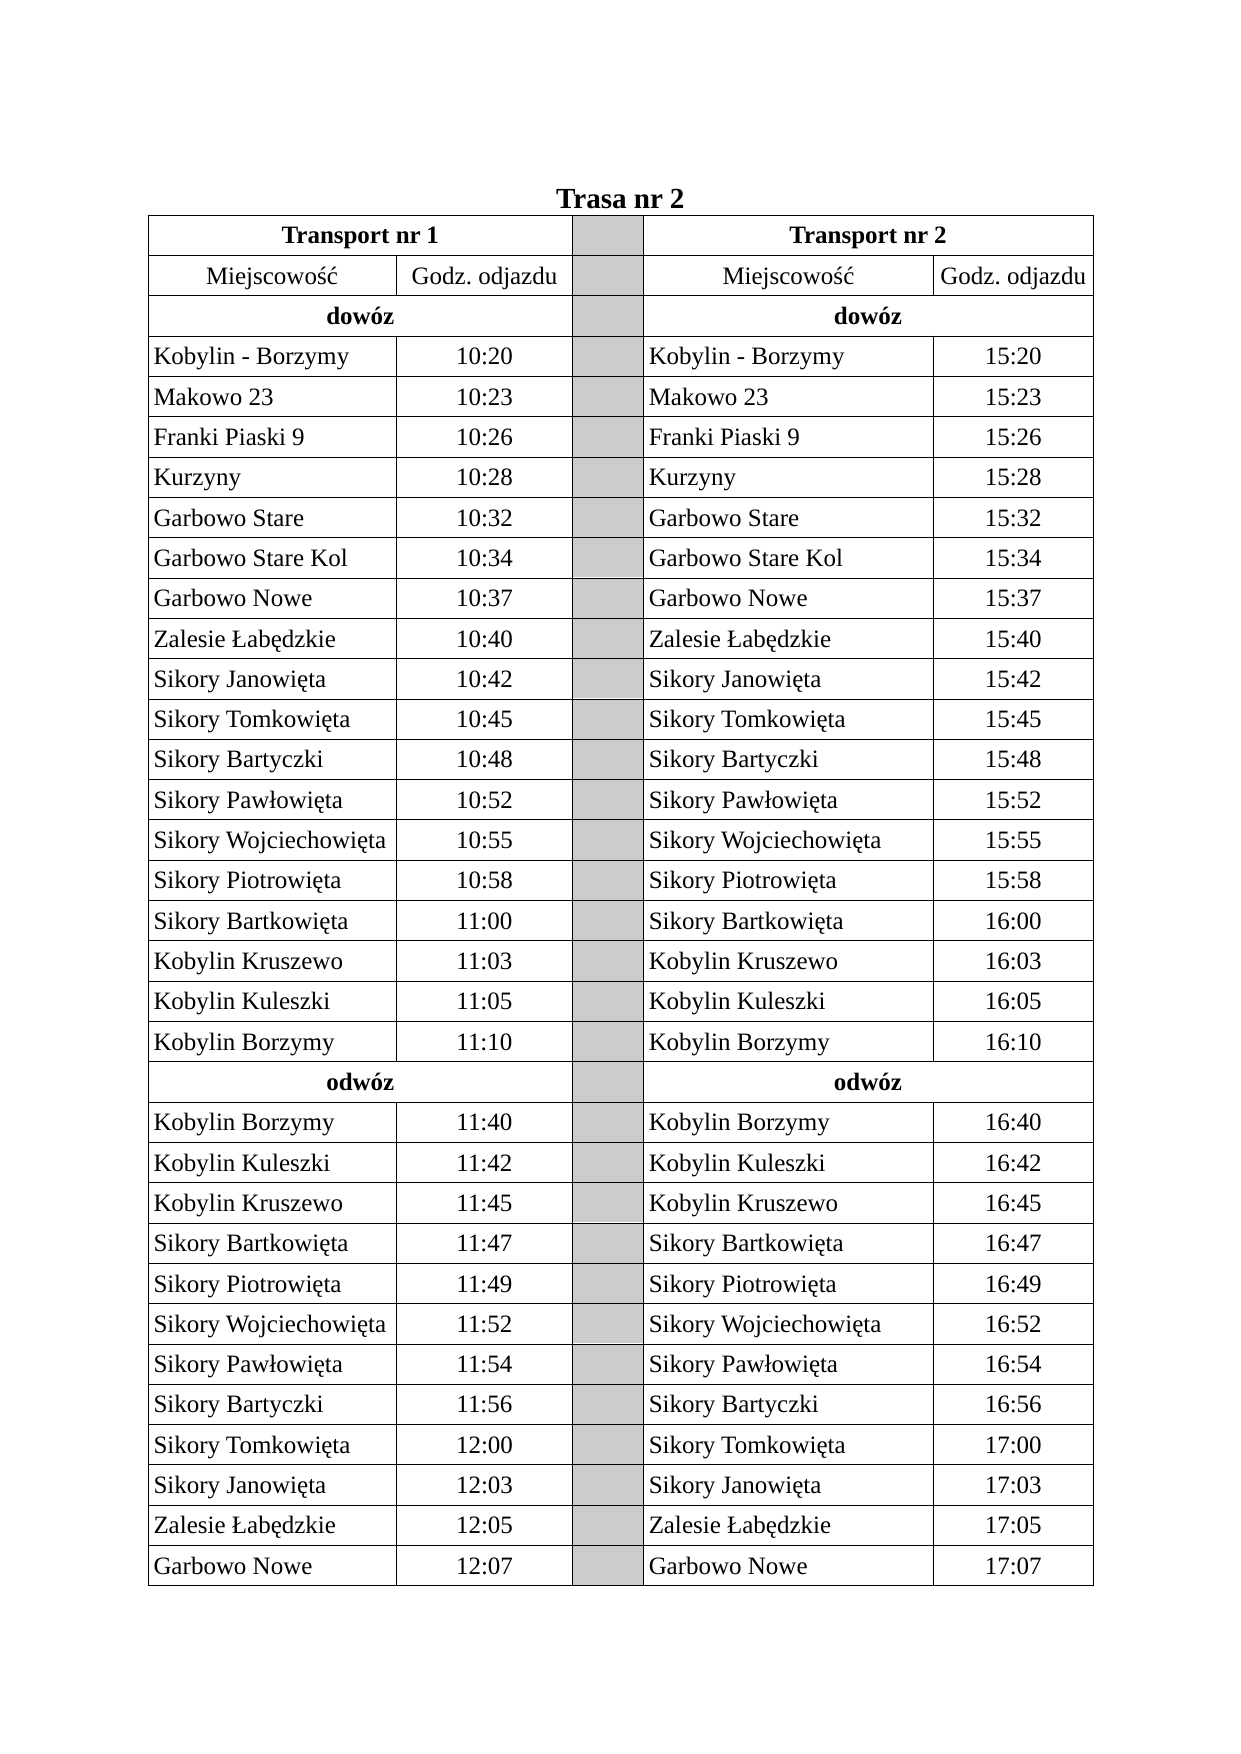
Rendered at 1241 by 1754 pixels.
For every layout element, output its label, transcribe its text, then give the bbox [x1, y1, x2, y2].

table_cell Sikory Pawłowięta [149, 780, 396, 819]
table_cell 16:40 [934, 1103, 1093, 1142]
table_cell 15:58 [934, 861, 1093, 900]
table_cell [573, 1143, 643, 1182]
table_cell [573, 417, 643, 457]
table_cell Franki Piaski 9 [149, 417, 396, 457]
table_cell 10:42 [397, 659, 572, 698]
table_cell 12:05 [397, 1506, 572, 1545]
table_cell 16:54 [934, 1345, 1093, 1384]
table_cell [573, 458, 643, 497]
table_cell Garbowo Stare [149, 498, 396, 537]
table_cell [573, 1465, 643, 1505]
table_cell 10:20 [397, 337, 572, 376]
table_cell Sikory Bartkowięta [149, 1224, 396, 1263]
table_cell [573, 659, 643, 698]
table_cell Sikory Piotrowięta [644, 1264, 933, 1303]
table_header Transport nr 1 [149, 216, 572, 255]
table_cell Garbowo Stare [644, 498, 933, 537]
table_cell 16:56 [934, 1385, 1093, 1424]
table_cell odwóz [149, 1062, 572, 1102]
table_cell 11:42 [397, 1143, 572, 1182]
table_cell 16:03 [934, 941, 1093, 981]
table_cell 10:48 [397, 740, 572, 779]
table_cell Sikory Janowięta [149, 1465, 396, 1505]
table_cell Sikory Janowięta [644, 659, 933, 698]
table_cell Sikory Tomkowięta [644, 1425, 933, 1464]
table_cell [573, 498, 643, 537]
table_cell Zalesie Łabędzkie [149, 1506, 396, 1545]
table_cell Kobylin Borzymy [149, 1103, 396, 1142]
table_cell 12:03 [397, 1465, 572, 1505]
table_cell Franki Piaski 9 [644, 417, 933, 457]
table_cell Sikory Bartkowięta [644, 1224, 933, 1263]
table_cell [573, 941, 643, 981]
table_cell [573, 1062, 643, 1102]
table_cell 15:37 [934, 579, 1093, 618]
table_cell 10:34 [397, 538, 572, 577]
table_cell [573, 861, 643, 900]
table_cell Makowo 23 [644, 377, 933, 416]
table_cell Kobylin Borzymy [644, 1022, 933, 1061]
table_cell Kurzyny [149, 458, 396, 497]
table_cell Kobylin Kuleszki [149, 1143, 396, 1182]
table_cell Sikory Wojciechowięta [644, 1304, 933, 1343]
table_cell Zalesie Łabędzkie [644, 619, 933, 658]
table_cell Miejscowość [149, 256, 396, 295]
table_cell [573, 780, 643, 819]
text Trasa nr 2 [148, 181, 1093, 215]
table_cell 17:03 [934, 1465, 1093, 1505]
table_cell [573, 256, 643, 295]
table_cell Kobylin Kruszewo [644, 941, 933, 981]
table_cell Sikory Tomkowięta [644, 700, 933, 739]
table_cell Sikory Bartyczki [644, 1385, 933, 1424]
table_cell [573, 1103, 643, 1142]
table_cell Kobylin Kruszewo [644, 1183, 933, 1222]
table_cell [573, 619, 643, 658]
table_cell 17:00 [934, 1425, 1093, 1464]
table_cell Sikory Wojciechowięta [149, 820, 396, 860]
table_cell Godz. odjazdu [934, 256, 1093, 295]
table_cell Miejscowość [644, 256, 933, 295]
table_cell Sikory Wojciechowięta [644, 820, 933, 860]
table_cell Sikory Piotrowięta [644, 861, 933, 900]
table_cell 16:00 [934, 901, 1093, 940]
table_cell Sikory Piotrowięta [149, 1264, 396, 1303]
table_cell [573, 1345, 643, 1384]
table_cell [573, 1304, 643, 1343]
table_cell [573, 337, 643, 376]
table_cell [573, 296, 643, 336]
table_cell Kobylin Kuleszki [644, 982, 933, 1021]
table_cell Kobylin - Borzymy [644, 337, 933, 376]
table_cell 15:55 [934, 820, 1093, 860]
table_cell Sikory Janowięta [149, 659, 396, 698]
table_cell Sikory Pawłowięta [644, 780, 933, 819]
table_cell Sikory Bartkowięta [149, 901, 396, 940]
table_cell 15:52 [934, 780, 1093, 819]
table_cell [573, 1264, 643, 1303]
table_cell Kobylin Borzymy [149, 1022, 396, 1061]
table_cell 15:45 [934, 700, 1093, 739]
table_cell Kobylin Kuleszki [149, 982, 396, 1021]
table_cell [573, 982, 643, 1021]
table_cell Sikory Tomkowięta [149, 1425, 396, 1464]
table_cell 10:55 [397, 820, 572, 860]
table_cell Sikory Bartyczki [149, 740, 396, 779]
table_cell Kurzyny [644, 458, 933, 497]
table_cell Sikory Bartyczki [149, 1385, 396, 1424]
table_cell Sikory Wojciechowięta [149, 1304, 396, 1343]
table_cell 15:26 [934, 417, 1093, 457]
table_cell 16:42 [934, 1143, 1093, 1182]
table_cell 11:00 [397, 901, 572, 940]
table_cell Zalesie Łabędzkie [644, 1506, 933, 1545]
table_cell 15:20 [934, 337, 1093, 376]
table_cell [573, 538, 643, 577]
table_cell 16:47 [934, 1224, 1093, 1263]
table_cell 11:56 [397, 1385, 572, 1424]
table_cell 10:40 [397, 619, 572, 658]
table_cell 10:26 [397, 417, 572, 457]
table_cell [573, 1022, 643, 1061]
table_cell Sikory Janowięta [644, 1465, 933, 1505]
table_cell Garbowo Nowe [644, 1546, 933, 1585]
table_cell Kobylin Borzymy [644, 1103, 933, 1142]
table_cell 11:10 [397, 1022, 572, 1061]
table_cell Kobylin Kruszewo [149, 941, 396, 981]
table_cell 15:23 [934, 377, 1093, 416]
table_cell [573, 740, 643, 779]
table_cell Garbowo Stare Kol [149, 538, 396, 577]
table_cell Sikory Piotrowięta [149, 861, 396, 900]
table_cell dowóz [149, 296, 572, 336]
table_cell dowóz [644, 296, 1093, 336]
table_cell 15:28 [934, 458, 1093, 497]
table_cell 15:42 [934, 659, 1093, 698]
table_cell [573, 1385, 643, 1424]
table_header Transport nr 2 [644, 216, 1093, 255]
table_cell 15:34 [934, 538, 1093, 577]
table_cell 11:40 [397, 1103, 572, 1142]
table_cell 16:05 [934, 982, 1093, 1021]
table_cell [573, 901, 643, 940]
table_cell 10:52 [397, 780, 572, 819]
table_cell 16:10 [934, 1022, 1093, 1061]
table_cell 11:49 [397, 1264, 572, 1303]
table_cell 11:52 [397, 1304, 572, 1343]
table_cell 17:07 [934, 1546, 1093, 1585]
table_cell 16:49 [934, 1264, 1093, 1303]
table_cell [573, 1224, 643, 1263]
table_cell Garbowo Stare Kol [644, 538, 933, 577]
table_cell Sikory Bartyczki [644, 740, 933, 779]
table_cell Zalesie Łabędzkie [149, 619, 396, 658]
table_cell 10:45 [397, 700, 572, 739]
table_cell 11:45 [397, 1183, 572, 1222]
table_cell 17:05 [934, 1506, 1093, 1545]
table_cell 16:52 [934, 1304, 1093, 1343]
table_cell [573, 700, 643, 739]
table_cell 10:58 [397, 861, 572, 900]
table_cell [573, 1506, 643, 1545]
table_cell Garbowo Nowe [149, 579, 396, 618]
table_cell [573, 1183, 643, 1222]
table_cell 15:40 [934, 619, 1093, 658]
table_cell [573, 579, 643, 618]
table_cell Makowo 23 [149, 377, 396, 416]
table_cell Godz. odjazdu [397, 256, 572, 295]
table_cell [573, 1425, 643, 1464]
table_cell Sikory Tomkowięta [149, 700, 396, 739]
table_cell Sikory Pawłowięta [149, 1345, 396, 1384]
table_cell [573, 1546, 643, 1585]
table_cell 10:32 [397, 498, 572, 537]
table_cell 10:23 [397, 377, 572, 416]
table_cell 16:45 [934, 1183, 1093, 1222]
table_cell odwóz [644, 1062, 1093, 1102]
table_header [573, 216, 643, 255]
table_cell 10:37 [397, 579, 572, 618]
table_cell Sikory Pawłowięta [644, 1345, 933, 1384]
table_cell 15:48 [934, 740, 1093, 779]
table_cell 11:03 [397, 941, 572, 981]
table_cell 12:00 [397, 1425, 572, 1464]
table_cell [573, 377, 643, 416]
table_cell [573, 820, 643, 860]
table_cell Garbowo Nowe [644, 579, 933, 618]
table_cell Kobylin Kruszewo [149, 1183, 396, 1222]
table_cell 11:05 [397, 982, 572, 1021]
table_cell 11:47 [397, 1224, 572, 1263]
table_cell 10:28 [397, 458, 572, 497]
table_cell Garbowo Nowe [149, 1546, 396, 1585]
table_cell 12:07 [397, 1546, 572, 1585]
table_cell Kobylin Kuleszki [644, 1143, 933, 1182]
table_cell Sikory Bartkowięta [644, 901, 933, 940]
table_cell Kobylin - Borzymy [149, 337, 396, 376]
table_cell 11:54 [397, 1345, 572, 1384]
table_cell 15:32 [934, 498, 1093, 537]
